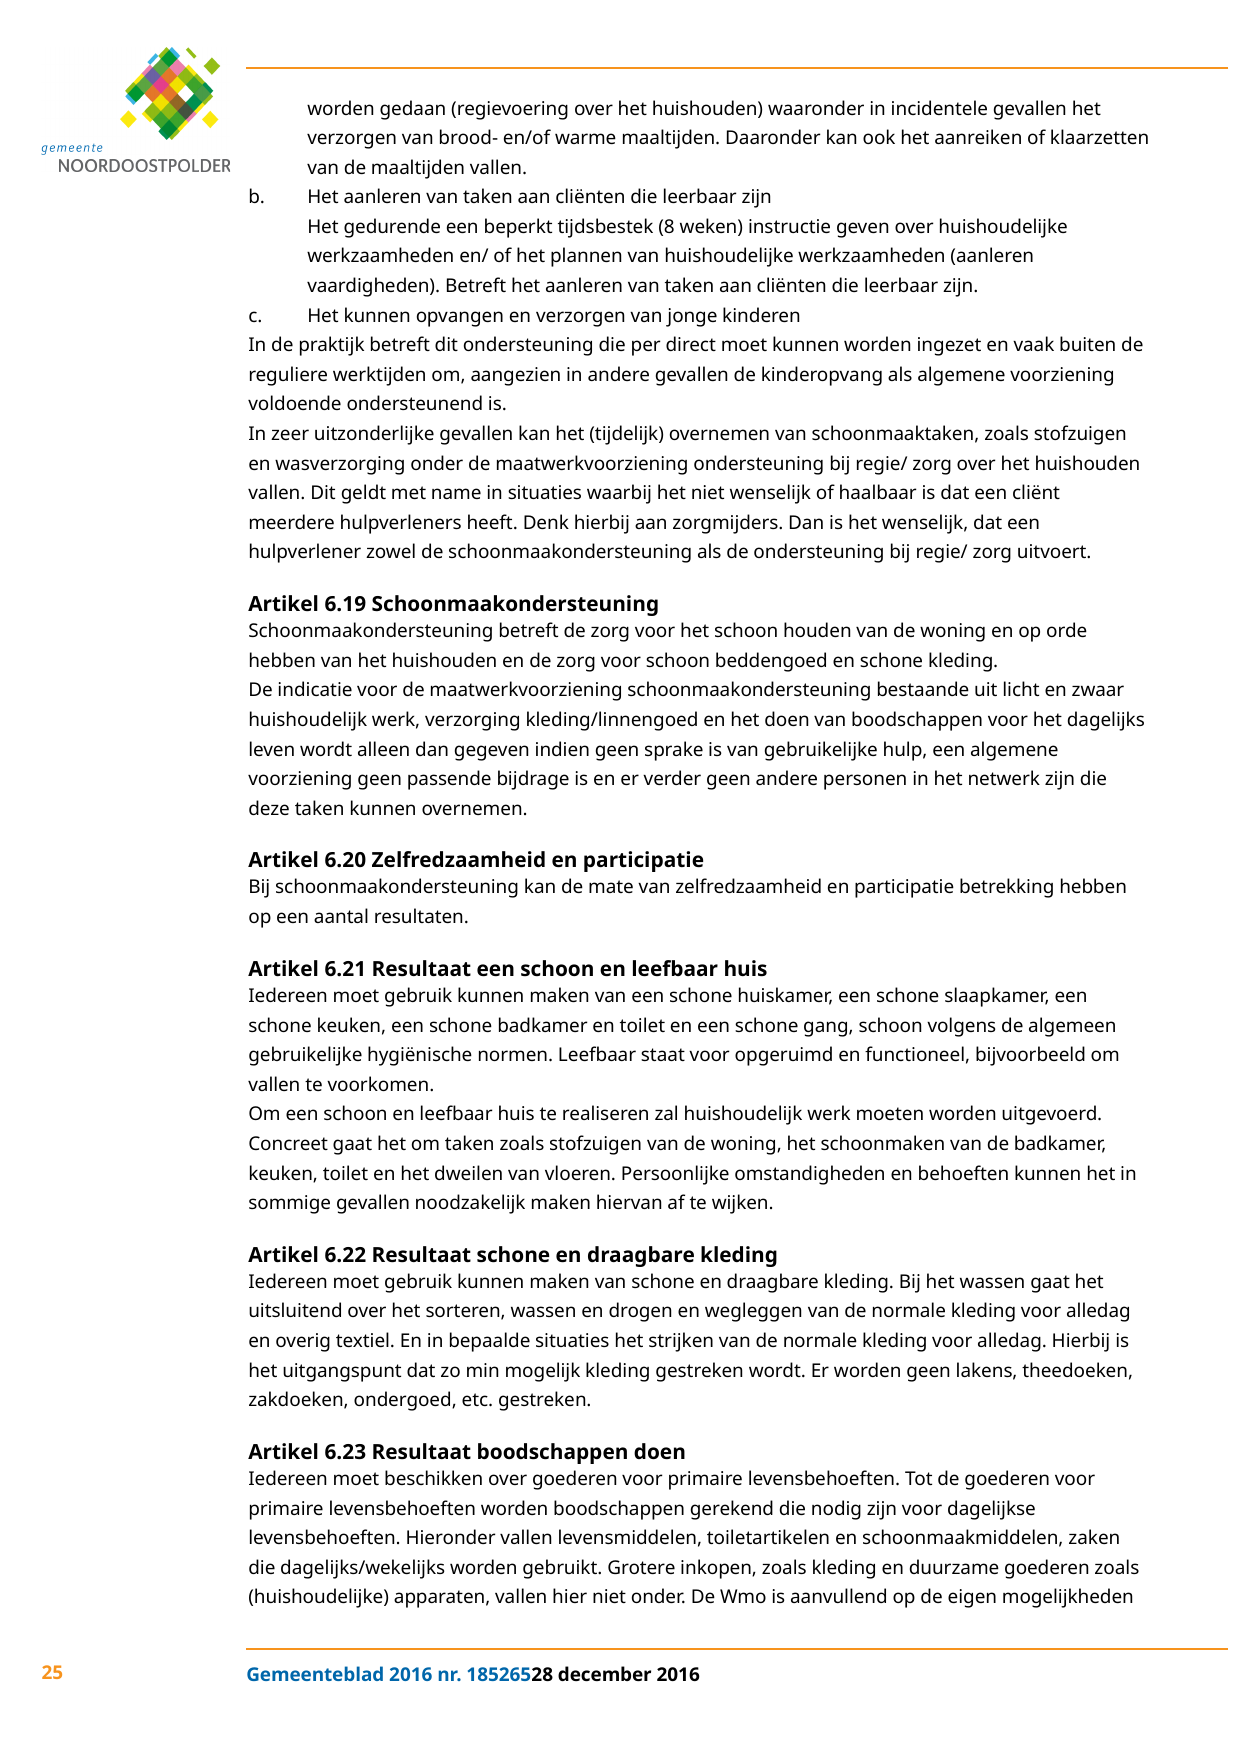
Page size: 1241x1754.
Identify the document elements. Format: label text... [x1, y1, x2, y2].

list Het aanleren van taken aan cliënten die leerbaar zijn [248, 183, 1152, 209]
text Artikel 6.22 Resultaat schone en draagbare kleding [248, 1240, 1152, 1268]
text Schoonmaakondersteuning betreft de zorg voor het schoon houden van de woning en op orde hebben van het huishouden en de zorg voor schoon beddengoed en schone kleding. [248, 617, 1152, 673]
picture [41, 47, 231, 172]
text Bij schoonmaakondersteuning kan de mate van zelfredzaamheid en participatie betrekking hebben op een aantal resultaten. [248, 874, 1152, 929]
list Het kunnen opvangen en verzorgen van jonge kinderen [248, 302, 1152, 328]
text Artikel 6.21 Resultaat een schoon en leefbaar huis [248, 954, 1152, 982]
text Iedereen moet beschikken over goederen voor primaire levensbehoeften. Tot de goederen voor primaire levensbehoeften worden boodschappen gerekend die nodig zijn voor dagelijkse levensbehoeften. Hieronder vallen levensmiddelen, toiletartikelen en schoonmaakmiddelen, zaken die dagelijks/wekelijks worden gebruikt. Grotere inkopen, zoals kleding en duurzame goederen zoals (huishoudelijke) apparaten, vallen hier niet onder. De Wmo is aanvullend op de eigen mogelijkheden [248, 1465, 1152, 1609]
text De indicatie voor de maatwerkvoorziening schoonmaakondersteuning bestaande uit licht en zwaar huishoudelijk werk, verzorging kleding/linnengoed en het doen van boodschappen voor het dagelijks leven wordt alleen dan gegeven indien geen sprake is van gebruikelijke hulp, een algemene voorziening geen passende bijdrage is en er verder geen andere personen in het netwerk zijn die deze taken kunnen overnemen. [248, 677, 1152, 821]
list Het gedurende een beperkt tijdsbestek (8 weken) instructie geven over huishoudelijke werkzaamheden en/ of het plannen van huishoudelijke werkzaamheden (aanleren vaardigheden). Betreft het aanleren van taken aan cliënten die leerbaar zijn. [248, 213, 1152, 298]
text Iedereen moet gebruik kunnen maken van een schone huiskamer, een schone slaapkamer, een schone keuken, een schone badkamer en toilet en een schone gang, schoon volgens de algemeen gebruikelijke hygiënische normen. Leefbaar staat voor opgeruimd en functioneel, bijvoorbeeld om vallen te voorkomen. [248, 982, 1152, 1097]
text Artikel 6.23 Resultaat boodschappen doen [248, 1437, 1152, 1465]
text Artikel 6.19 Schoonmaakondersteuning [248, 589, 1152, 617]
text Iedereen moet gebruik kunnen maken van schone en draagbare kleding. Bij het wassen gaat het uitsluitend over het sorteren, wassen en drogen en wegleggen van de normale kleding voor alledag en overig textiel. En in bepaalde situaties het strijken van de normale kleding voor alledag. Hierbij is het uitgangspunt dat zo min mogelijk kleding gestreken wordt. Er worden geen lakens, theedoeken, zakdoeken, ondergoed, etc. gestreken. [248, 1268, 1152, 1412]
text Om een schoon en leefbaar huis te realiseren zal huishoudelijk werk moeten worden uitgevoerd. Concreet gaat het om taken zoals stofzuigen van de woning, het schoonmaken van de badkamer, keuken, toilet en het dweilen van vloeren. Persoonlijke omstandigheden en behoeften kunnen het in sommige gevallen noodzakelijk maken hiervan af te wijken. [248, 1101, 1152, 1215]
text In de praktijk betreft dit ondersteuning die per direct moet kunnen worden ingezet en vaak buiten de reguliere werktijden om, aangezien in andere gevallen de kinderopvang als algemene voorziening voldoende ondersteunend is. [248, 331, 1152, 416]
text In zeer uitzonderlijke gevallen kan het (tijdelijk) overnemen van schoonmaaktaken, zoals stofzuigen en wasverzorging onder de maatwerkvoorziening ondersteuning bij regie/ zorg over het huishouden vallen. Dit geldt met name in situaties waarbij het niet wenselijk of haalbaar is dat een cliënt meerdere hulpverleners heeft. Denk hierbij aan zorgmijders. Dan is het wenselijk, dat een hulpverlener zowel de schoonmaakondersteuning als de ondersteuning bij regie/ zorg uitvoert. [248, 420, 1152, 564]
text Artikel 6.20 Zelfredzaamheid en participatie [248, 845, 1152, 874]
list worden gedaan (regievoering over het huishouden) waaronder in incidentele gevallen het verzorgen van brood- en/of warme maaltijden. Daaronder kan ook het aanreiken of klaarzetten van de maaltijden vallen. [248, 95, 1152, 180]
